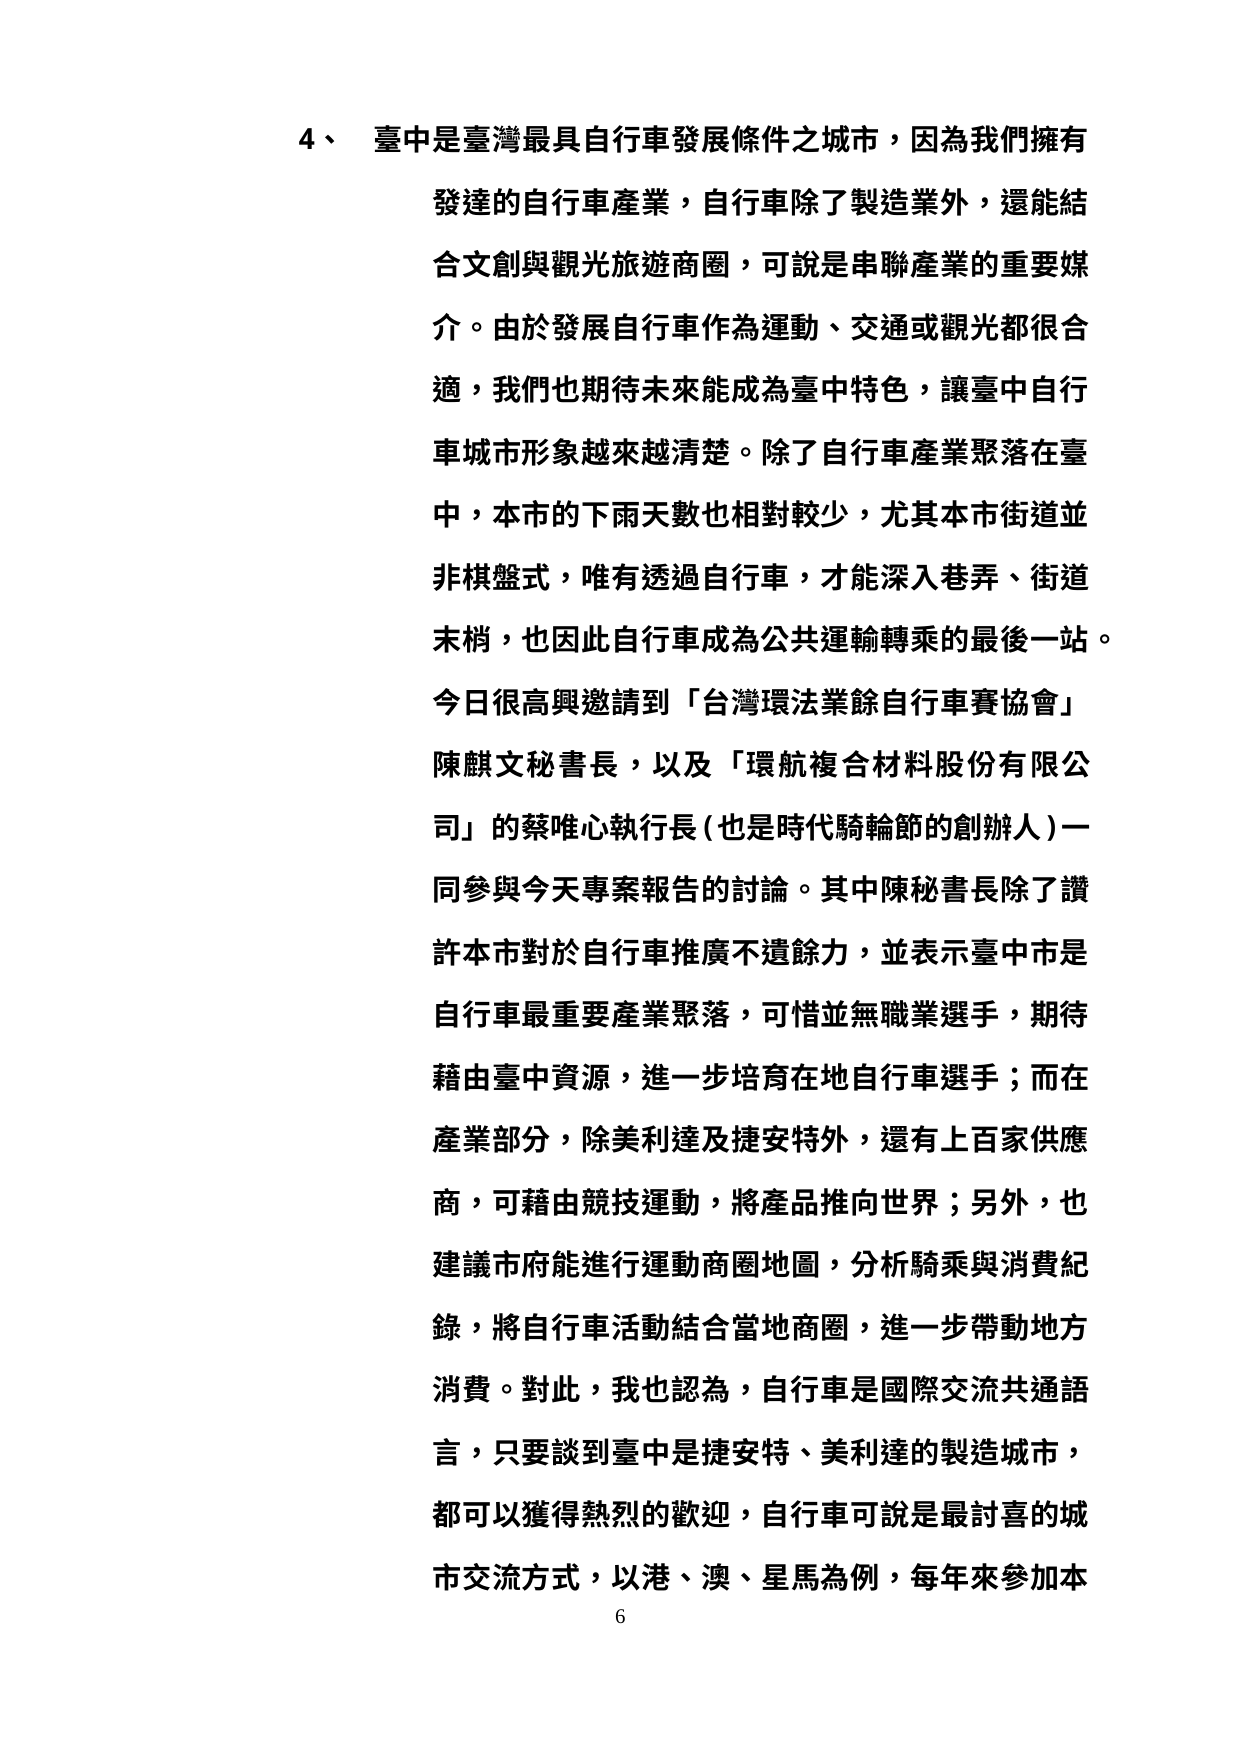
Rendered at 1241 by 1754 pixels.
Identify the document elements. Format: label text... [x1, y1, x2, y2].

list 臺中是臺灣最具自行車發展條件之城市，因為我們擁有發達的自行車產業，自行車除了製造業外，還能結合文創與觀光旅遊商圈，可說是串聯產業的重要媒介。由於發展自行車作為運動、交通或觀光都很合適，我們也期待未來能成為臺中特色，讓臺中自行車城市形象越來越清楚。除了自行車產業聚落在臺中，本市的下雨天數也相對較少，尤其本市街道並非棋盤式，唯有透過自行車，才能深入巷弄、街道末梢，也因此自行車成為公共運輸轉乘的最後一站。今日很高興邀請到「台灣環法業餘自行車賽協會」陳麒文秘書長，以及「環航複合材料股份有限公司」的蔡唯心執行長(也是時代騎輪節的創辦人)一同參與今天專案報告的討論。其中陳秘書長除了讚許本市對於自行車推廣不遺餘力，並表示臺中市是自行車最重要產業聚落，可惜並無職業選手，期待藉由臺中資源，進一步培育在地自行車選手；而在產業部分，除美利達及捷安特外，還有上百家供應商，可藉由競技運動，將產品推向世界；另外，也建議市府能進行運動商圈地圖，分析騎乘與消費紀錄，將自行車活動結合當地商圈，進一步帶動地方消費。對此，我也認為，自行車是國際交流共通語言，只要談到臺中是捷安特、美利達的製造城市，都可以獲得熱烈的歡迎，自行車可說是最討喜的城市交流方式，以港、澳、星馬為例，每年來參加本市自行車活動的人口相當多，它已成為獨特的生活型態與文化，讓臺中與國際的交流更形密切，期待透過自行車發展城市特色，提升臺灣能見度。 (辦理單位：本府各機關) [298, 96, 1090, 1596]
